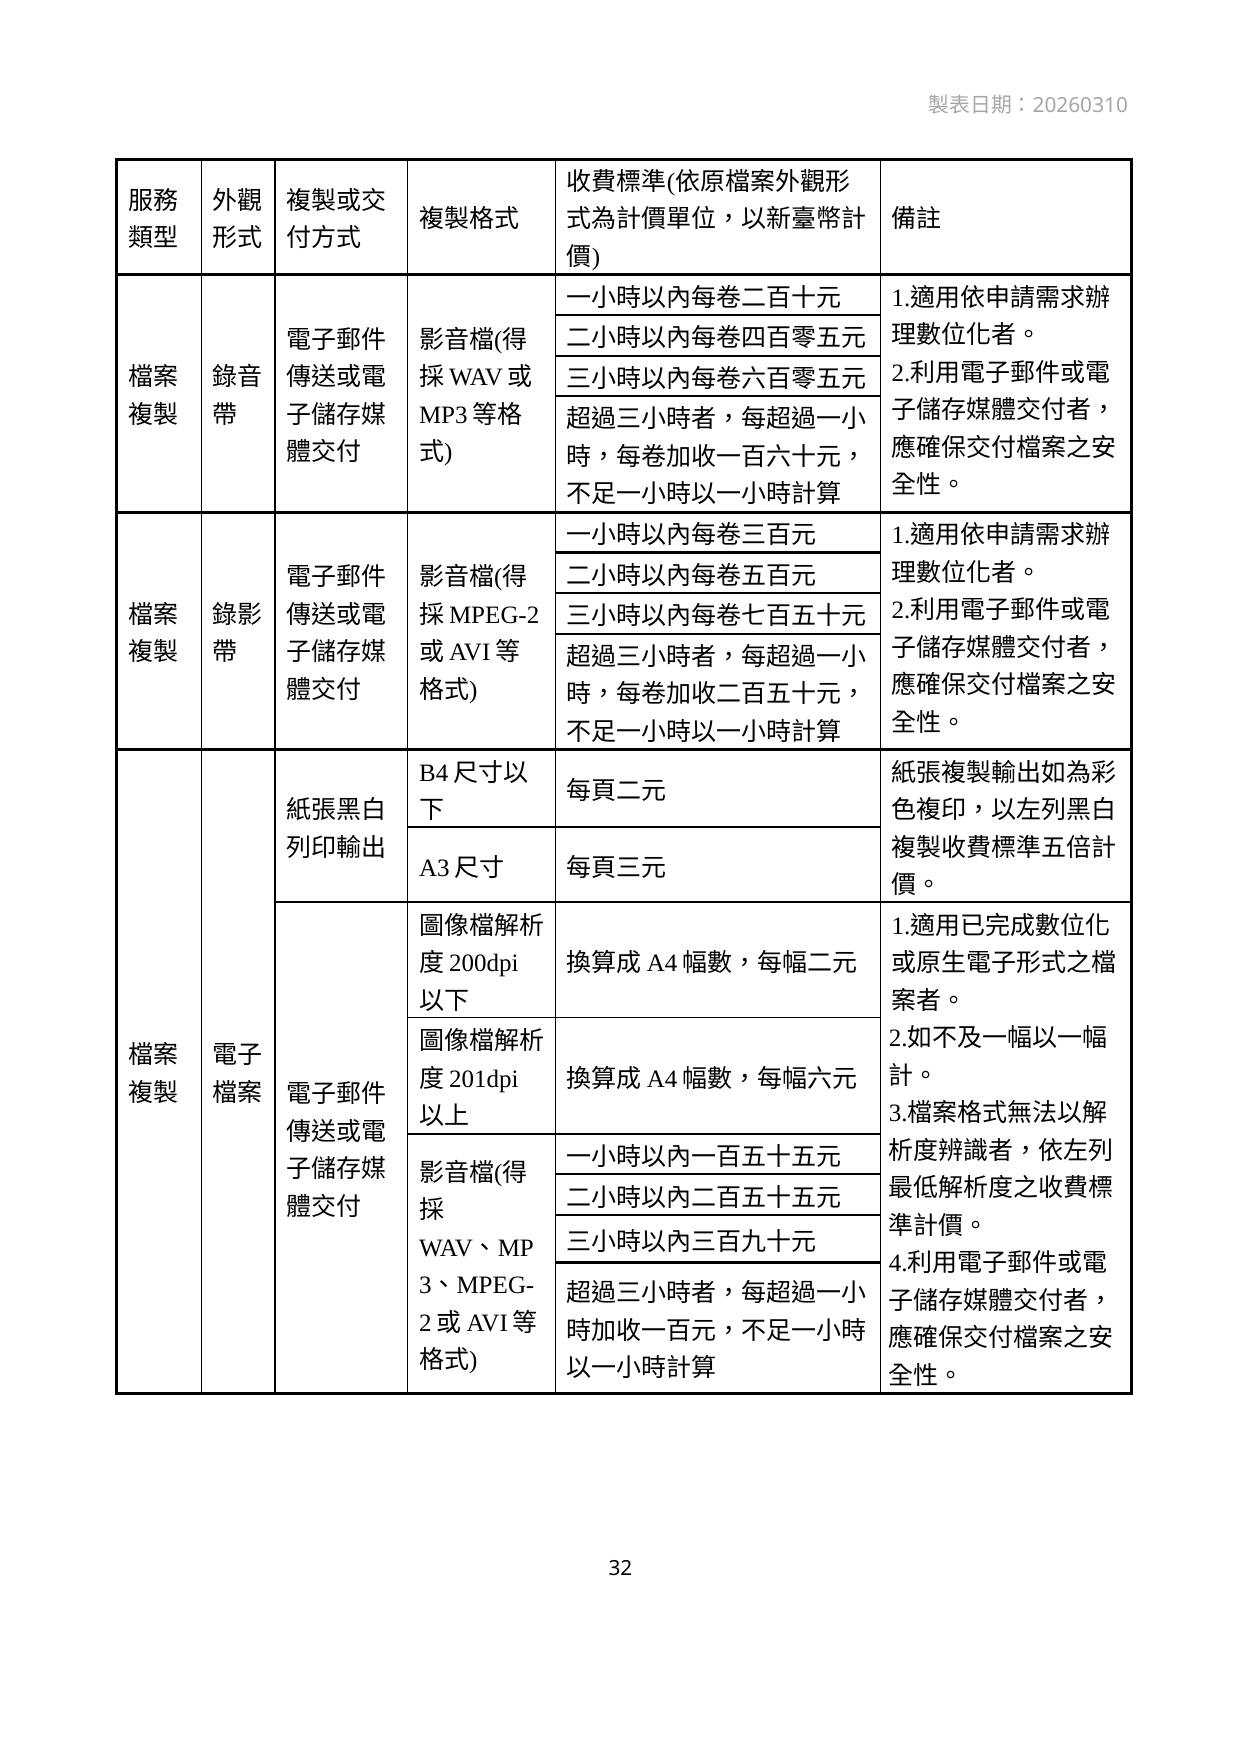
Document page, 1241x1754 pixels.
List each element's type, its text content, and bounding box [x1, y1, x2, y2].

table_cell 三小時以內三百九十元 [556, 1216, 880, 1261]
table_cell 圖像檔解析度200dpi以下 [408, 903, 555, 1017]
table_header 複製格式 [408, 161, 555, 273]
table_cell 影音檔(得採WAV或MP3等格式) [408, 276, 555, 511]
table_cell 影音檔(得採WAV、MP3、MPEG-2或AVI等格式) [408, 1135, 555, 1392]
table_cell 紙張複製輸出如為彩色複印，以左列黑白複製收費標準五倍計價。 [881, 751, 1130, 901]
table_header 服務類型 [118, 161, 201, 273]
table_cell 三小時以內每卷七百五十元 [556, 594, 880, 633]
table_cell 超過三小時者，每超過一小時加收一百元，不足一小時以一小時計算 [556, 1264, 880, 1392]
table_cell B4尺寸以下 [408, 751, 555, 826]
table_cell 電子郵件傳送或電子儲存媒體交付 [276, 276, 407, 511]
table_cell 檔案複製 [118, 514, 201, 748]
table_cell A3尺寸 [408, 828, 555, 901]
table_header 外觀形式 [202, 161, 274, 273]
table_cell 二小時以內每卷五百元 [556, 554, 880, 592]
table_cell 檔案複製 [118, 276, 201, 511]
table_cell 超過三小時者，每超過一小時，每卷加收二百五十元，不足一小時以一小時計算 [556, 635, 880, 748]
table_cell 檔案複製 [118, 751, 201, 1392]
table_cell 紙張黑白列印輸出 [276, 751, 407, 901]
table_cell 三小時以內每卷六百零五元 [556, 357, 880, 395]
table_cell 錄音帶 [202, 276, 274, 511]
table_cell 1.適用依申請需求辦理數位化者。 2.利用電子郵件或電子儲存媒體交付者，應確保交付檔案之安全性。 [881, 276, 1130, 511]
table_header 備註 [881, 161, 1130, 273]
table_cell 換算成A4幅數，每幅六元 [556, 1018, 880, 1133]
table_cell 1.適用依申請需求辦理數位化者。 2.利用電子郵件或電子儲存媒體交付者，應確保交付檔案之安全性。 [881, 514, 1130, 748]
table_cell 每頁三元 [556, 828, 880, 901]
table_cell 電子郵件傳送或電子儲存媒體交付 [276, 514, 407, 748]
table_cell 一小時以內每卷三百元 [556, 514, 880, 551]
table_cell 換算成A4幅數，每幅二元 [556, 903, 880, 1017]
table_cell 電子郵件傳送或電子儲存媒體交付 [276, 903, 407, 1392]
table_cell 一小時以內一百五十五元 [556, 1135, 880, 1173]
table_cell 錄影帶 [202, 514, 274, 748]
table_cell 圖像檔解析度201dpi以上 [408, 1018, 555, 1133]
table_header 複製或交付方式 [276, 161, 407, 273]
table_cell 1.適用已完成數位化或原生電子形式之檔案者。 2.如不及一幅以一幅計。 3.檔案格式無法以解析度辨識者，依左列最低解析度之收費標準計價。 4.利用電子郵件或電子儲存媒體交付者，應確保交付檔案之安全性。 [881, 903, 1130, 1392]
table_cell 每頁二元 [556, 751, 880, 826]
table_cell 二小時以內二百五十五元 [556, 1175, 880, 1214]
table_cell 二小時以內每卷四百零五元 [556, 316, 880, 354]
table_cell 超過三小時者，每超過一小時，每卷加收一百六十元，不足一小時以一小時計算 [556, 397, 880, 511]
table_cell 影音檔(得採MPEG-2或AVI等格式) [408, 514, 555, 748]
table_cell 電子檔案 [202, 751, 274, 1392]
table_header 收費標準(依原檔案外觀形式為計價單位，以新臺幣計價) [556, 161, 880, 273]
table_cell 一小時以內每卷二百十元 [556, 276, 880, 314]
